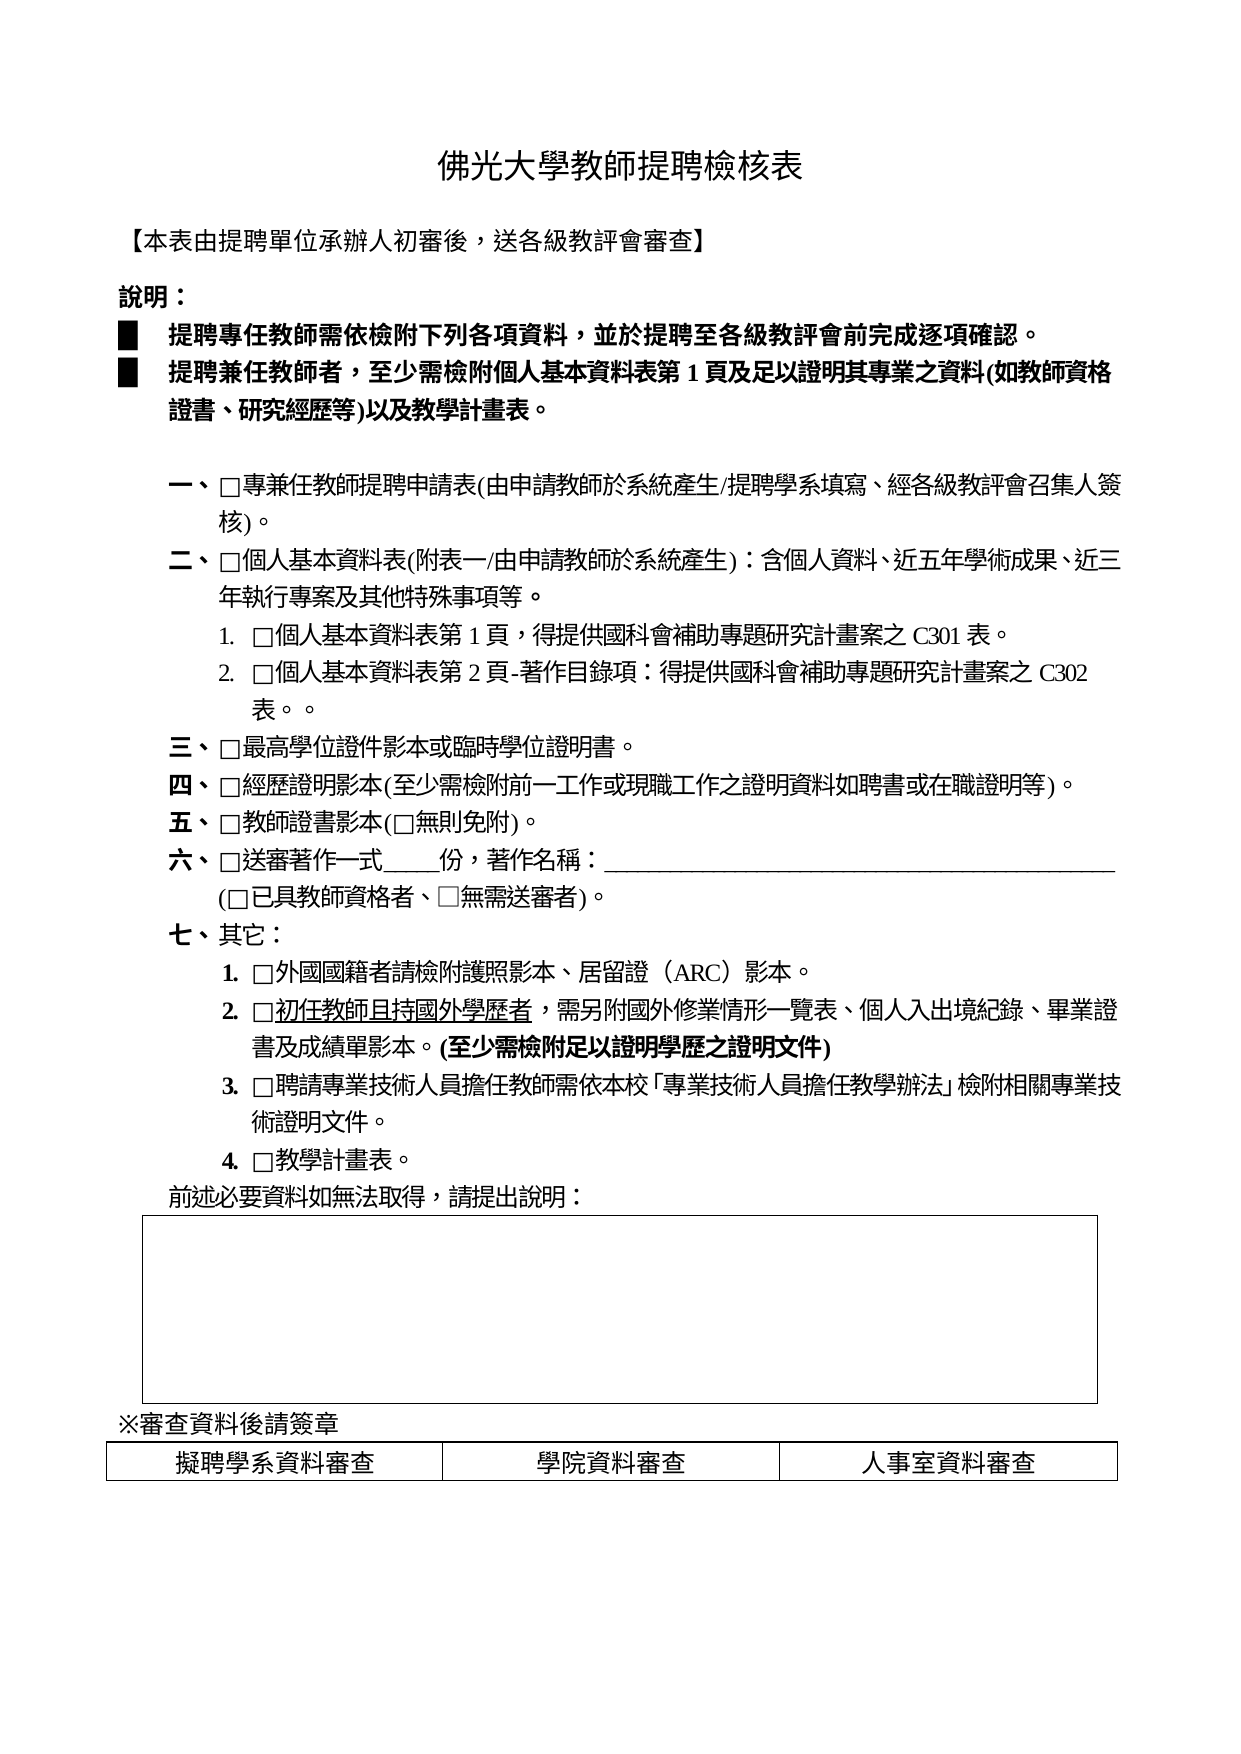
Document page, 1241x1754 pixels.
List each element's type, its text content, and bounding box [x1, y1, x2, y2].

list □專兼任教師提聘申請表(由申請教師於系統產生/提聘學系填寫、經各級教評會召集人簽核)。 [168, 464, 1122, 539]
list 提聘兼任教師者，至少需檢附個人基本資料表第1頁及足以證明其專業之資料(如教師資格證書、研究經歷等)以及教學計畫表。 [118, 352, 1122, 427]
list 其它： [168, 914, 1122, 952]
text 前述必要資料如無法取得，請提出說明： [168, 1177, 1122, 1214]
table_header 學院資料審查 [443, 1443, 779, 1480]
list □初任教師且持國外學歷者，需另附國外修業情形一覽表、個人入出境紀錄、畢業證書及成績單影本。(至少需檢附足以證明學歷之證明文件) [222, 989, 1122, 1064]
list □經歷證明影本(至少需檢附前一工作或現職工作之證明資料如聘書或在職證明等)。 [168, 764, 1122, 802]
text 【本表由提聘單位承辦人初審後，送各級教評會審查】 [118, 221, 1122, 258]
list □聘請專業技術人員擔任教師需依本校「專業技術人員擔任教學辦法」檢附相關專業技術證明文件。 [222, 1064, 1122, 1139]
text 說明： [118, 277, 1122, 314]
list □個人基本資料表(附表一/由申請教師於系統產生)：含個人資料、近五年學術成果、近三年執行專案及其他特殊事項等。 [168, 539, 1122, 614]
list 提聘專任教師需依檢附下列各項資料，並於提聘至各級教評會前完成逐項確認。 [118, 314, 1122, 352]
text ※審查資料後請簽章 [118, 1404, 1122, 1441]
table_header [143, 1216, 1097, 1403]
table_header 人事室資料審查 [780, 1443, 1117, 1480]
list □個人基本資料表第1頁，得提供國科會補助專題研究計畫案之C301表。 [218, 614, 1122, 652]
table_header 擬聘學系資料審查 [107, 1443, 442, 1480]
list □教師證書影本(□無則免附)。 [168, 802, 1122, 839]
list □教學計畫表。 [222, 1139, 1122, 1177]
list □送審著作一式_____份，著作名稱：_______________________________________________ [168, 839, 1122, 877]
list □最高學位證件影本或臨時學位證明書。 [168, 727, 1122, 764]
list □個人基本資料表第2頁-著作目錄項：得提供國科會補助專題研究計畫案之C302表。。 [218, 652, 1122, 727]
text 佛光大學教師提聘檢核表 [118, 127, 1122, 202]
list □外國國籍者請檢附護照影本、居留證（ARC）影本。 [222, 952, 1122, 989]
text (□已具教師資格者、□無需送審者)。 [218, 877, 1122, 914]
